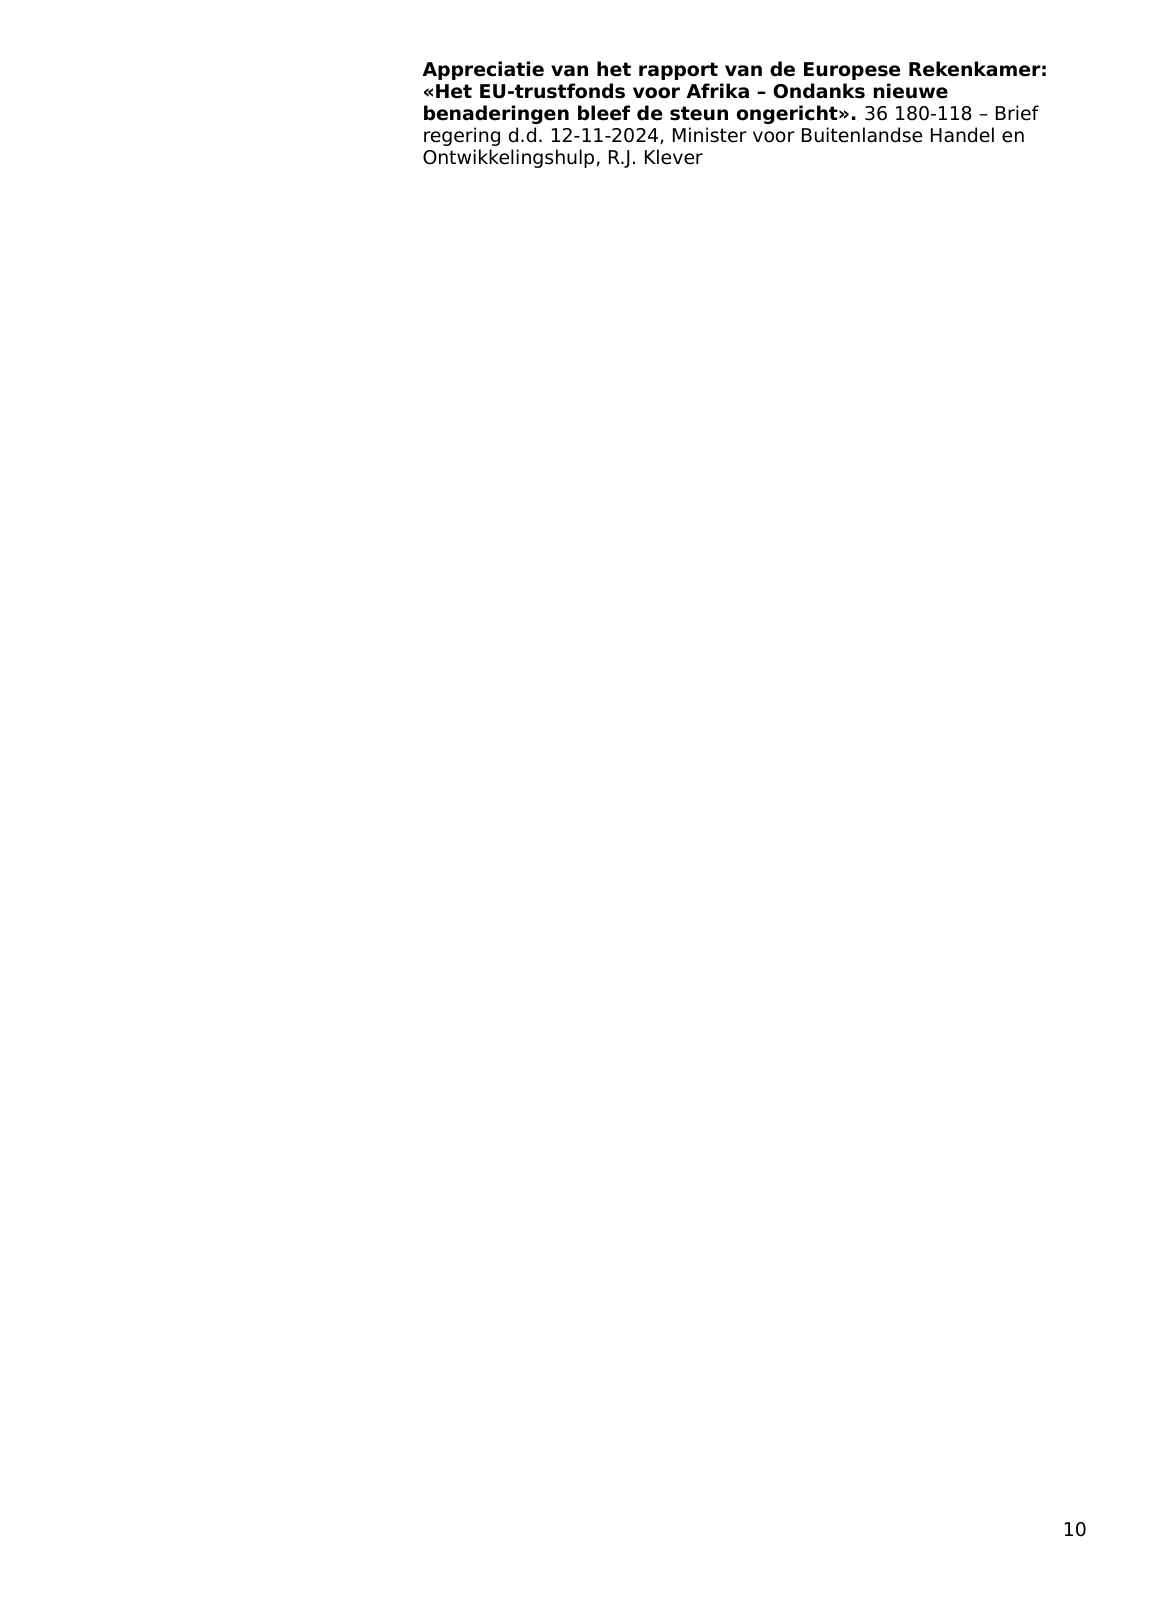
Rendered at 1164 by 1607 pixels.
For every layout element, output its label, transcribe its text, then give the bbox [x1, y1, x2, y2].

text Appreciatie van het rapport van de Europese Rekenkamer: «Het EU-trustfonds voor Afrika – Ondanks nieuwe benaderingen bleef de steun ongericht». 36 180-118 – Brief regering d.d. 12-11-2024, Minister voor Buitenlandse Handel en Ontwikkelingshulp, R.J. Klever [422, 59, 1087, 169]
